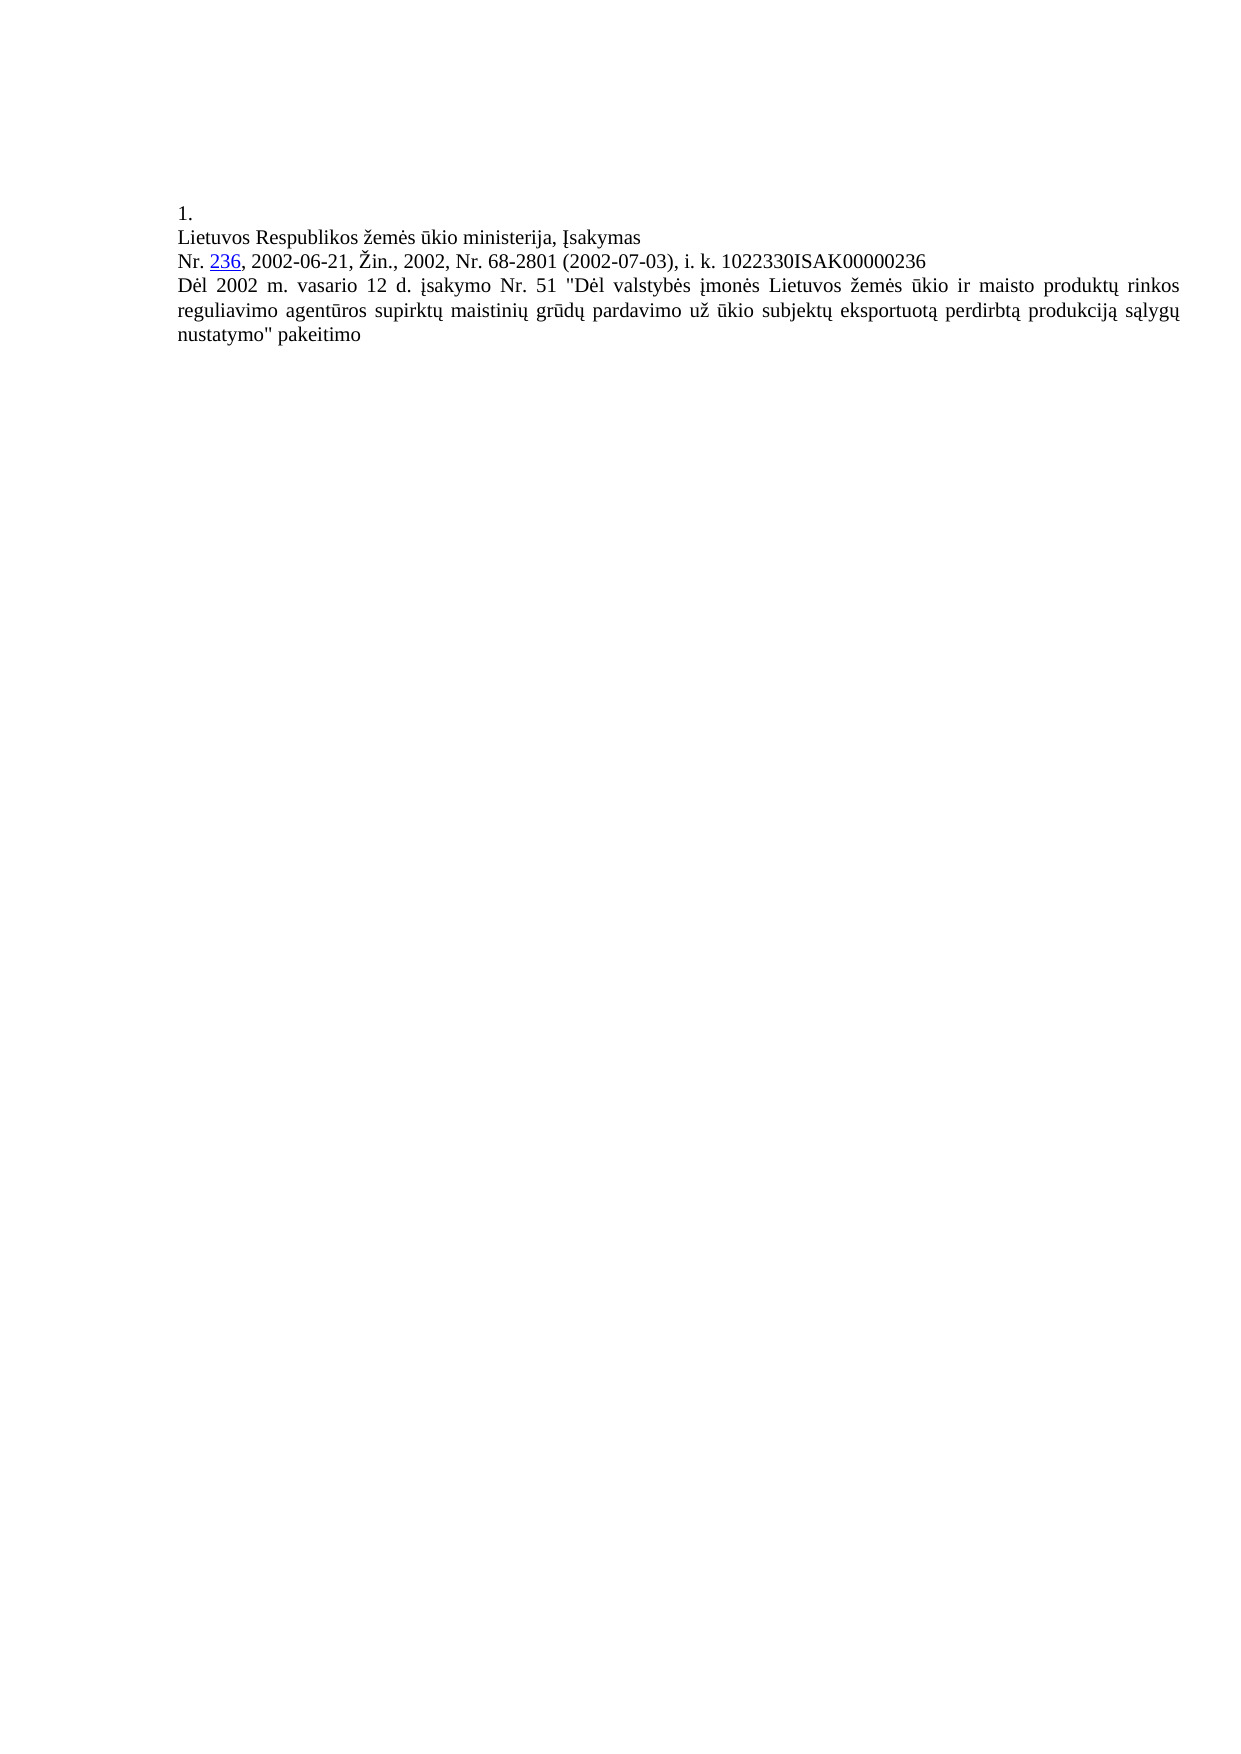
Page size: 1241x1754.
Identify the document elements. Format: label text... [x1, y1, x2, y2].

text Lietuvos Respublikos žemės ūkio ministerija, Įsakymas [177, 225, 1181, 249]
text Dėl 2002 m. vasario 12 d. įsakymo Nr. 51 "Dėl valstybės įmonės Lietuvos žemės ūkio ir maisto produktų rinkos reguliavimo agentūros supirktų maistinių grūdų pardavimo už ūkio subjektų eksportuotą perdirbtą produkciją sąlygų nustatymo" pakeitimo [177, 273, 1181, 346]
text 1. [177, 201, 1181, 225]
text Nr. 236, 2002-06-21, Žin., 2002, Nr. 68-2801 (2002-07-03), i. k. 1022330ISAK00000236 [177, 249, 1181, 273]
